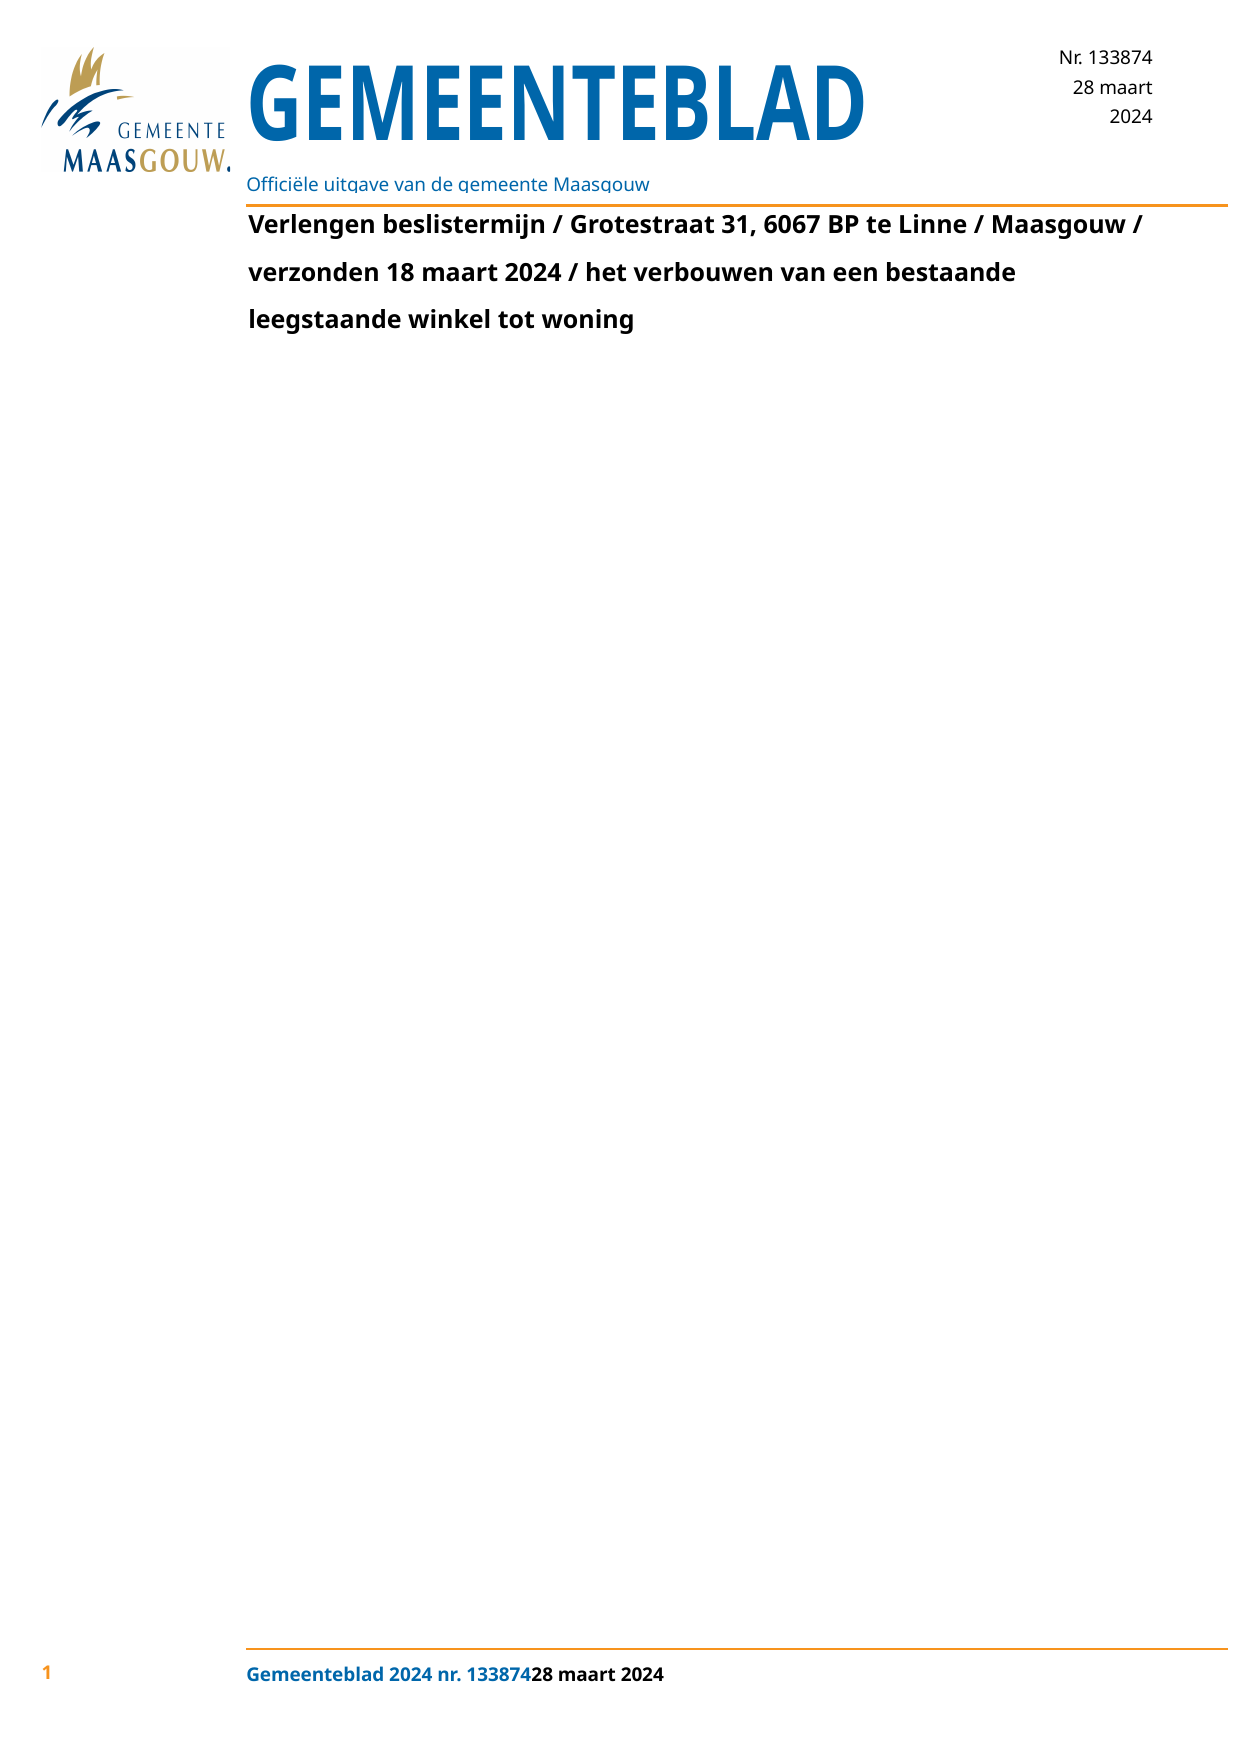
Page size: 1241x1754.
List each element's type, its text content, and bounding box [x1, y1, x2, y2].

picture [41, 47, 231, 172]
text Verlengen beslistermijn / Grotestraat 31, 6067 BP te Linne / Maasgouw / verzonden 18 maart 2024 / het verbouwen van een bestaande leegstaande winkel tot woning [248, 207, 1152, 336]
